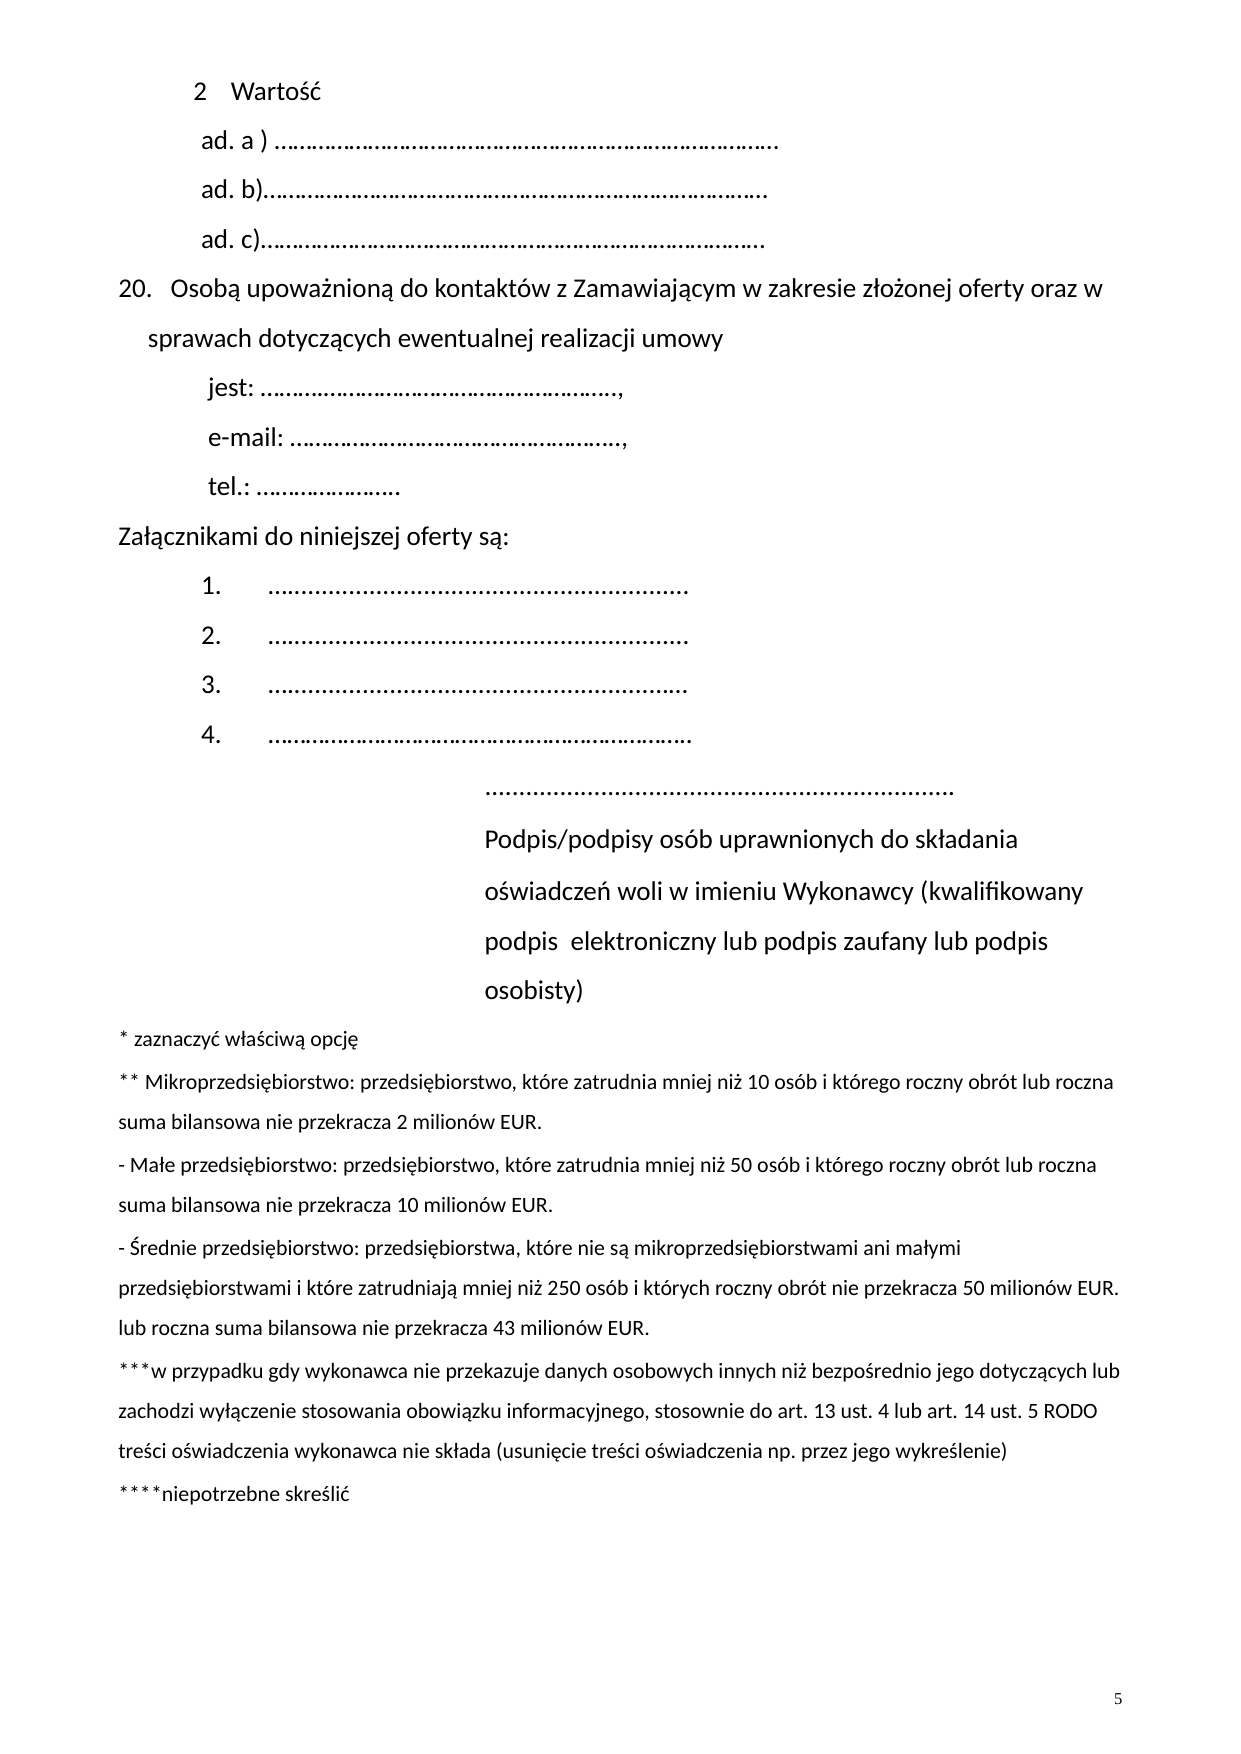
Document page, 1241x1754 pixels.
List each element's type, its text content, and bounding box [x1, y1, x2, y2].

text oświadczeń woli w imieniu Wykonawcy (kwalifikowany podpis elektroniczny lub podpis zaufany lub podpis osobisty) [484, 874, 1122, 1006]
list Wartość [193, 74, 1122, 107]
text * zaznaczyć właściwą opcję [118, 1026, 1122, 1052]
text - Małe przedsiębiorstwo: przedsiębiorstwo, które zatrudnia mniej niż 50 osób i którego roczny obrót lub roczna suma bilansowa nie przekracza 10 milionów EUR. [118, 1151, 1122, 1218]
text e-mail: …………………………………………….., [208, 420, 1122, 453]
list ………………………………………………………….. [201, 717, 1122, 750]
text jest: ……….……………………………………….., [208, 371, 1122, 404]
list Osobą upoważnioną do kontaktów z Zamawiającym w zakresie złożonej oferty oraz w sprawach dotyczących ewentualnej realizacji umowy [118, 272, 1122, 354]
list …........................................................... [201, 568, 1122, 602]
text ..................................................................... [118, 769, 1122, 802]
text Podpis/podpisy osób uprawnionych do składania [118, 822, 1122, 855]
list ad. b)……………………………………………………………………… [201, 173, 1122, 206]
text Załącznikami do niniejszej oferty są: [118, 519, 1122, 552]
text tel.: ………………….. [208, 469, 1122, 503]
text ****niepotrzebne skreślić [118, 1480, 1122, 1507]
text ***w przypadku gdy wykonawca nie przekazuje danych osobowych innych niż bezpośrednio jego dotyczących lub zachodzi wyłączenie stosowania obowiązku informacyjnego, stosownie do art. 13 ust. 4 lub art. 14 ust. 5 RODO treści oświadczenia wykonawca nie składa (usunięcie treści oświadczenia np. przez jego wykreślenie) [118, 1357, 1122, 1464]
text ad. c)……………………………………………………………………… [118, 222, 1122, 255]
text - Średnie przedsiębiorstwo: przedsiębiorstwa, które nie są mikroprzedsiębiorstwami ani małymi przedsiębiorstwami i które zatrudniają mniej niż 250 osób i których roczny obrót nie przekracza 50 milionów EUR. lub roczna suma bilansowa nie przekracza 43 milionów EUR. [118, 1234, 1122, 1341]
list ad. a ) ……………………………………………………………………… [201, 123, 1122, 156]
list …........................................................… [201, 667, 1122, 701]
text ** Mikroprzedsiębiorstwo: przedsiębiorstwo, które zatrudnia mniej niż 10 osób i którego roczny obrót lub roczna suma bilansowa nie przekracza 2 milionów EUR. [118, 1068, 1122, 1135]
list …........................................................... [201, 618, 1122, 651]
